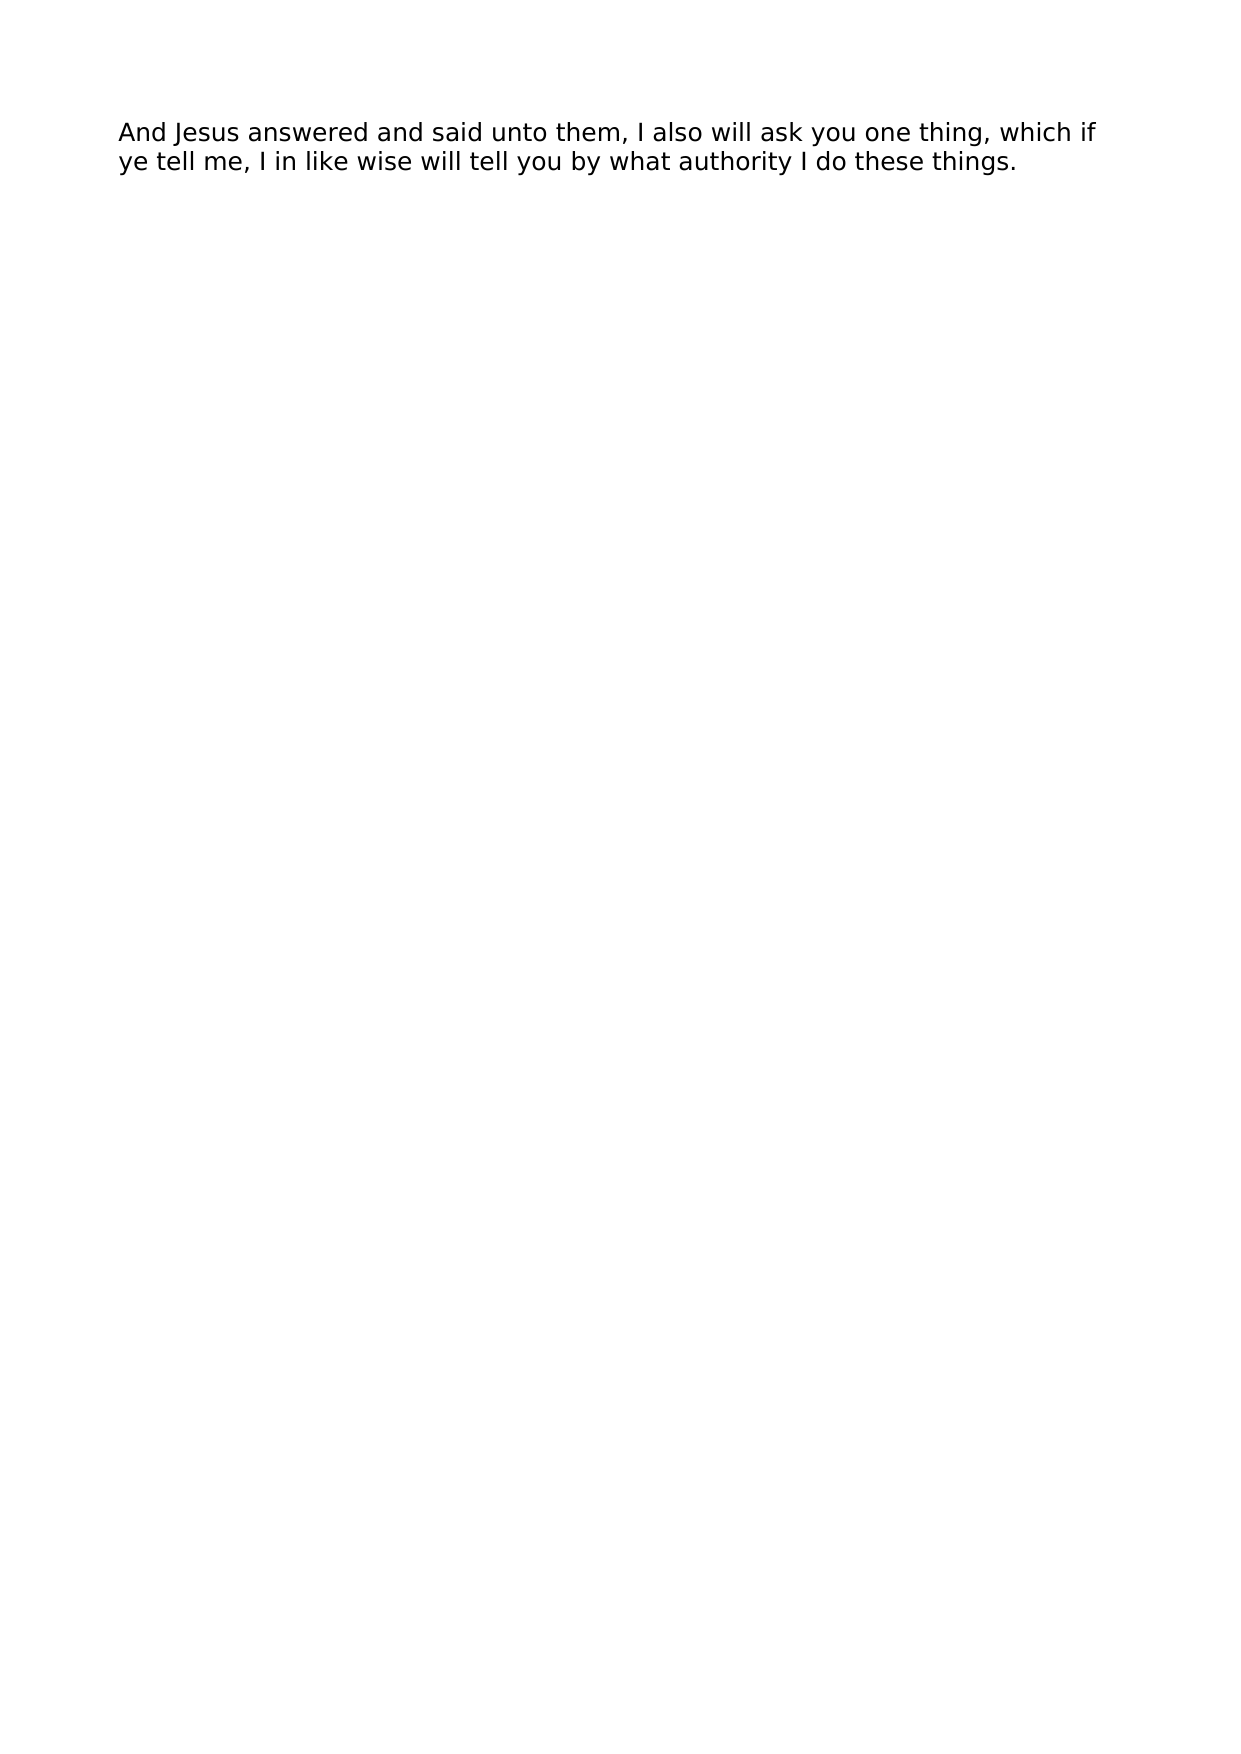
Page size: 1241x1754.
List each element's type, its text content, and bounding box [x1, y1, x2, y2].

text And Jesus answered and said unto them, I also will ask you one thing, which if ye tell me, I in like wise will tell you by what authority I do these things. [118, 118, 1122, 176]
